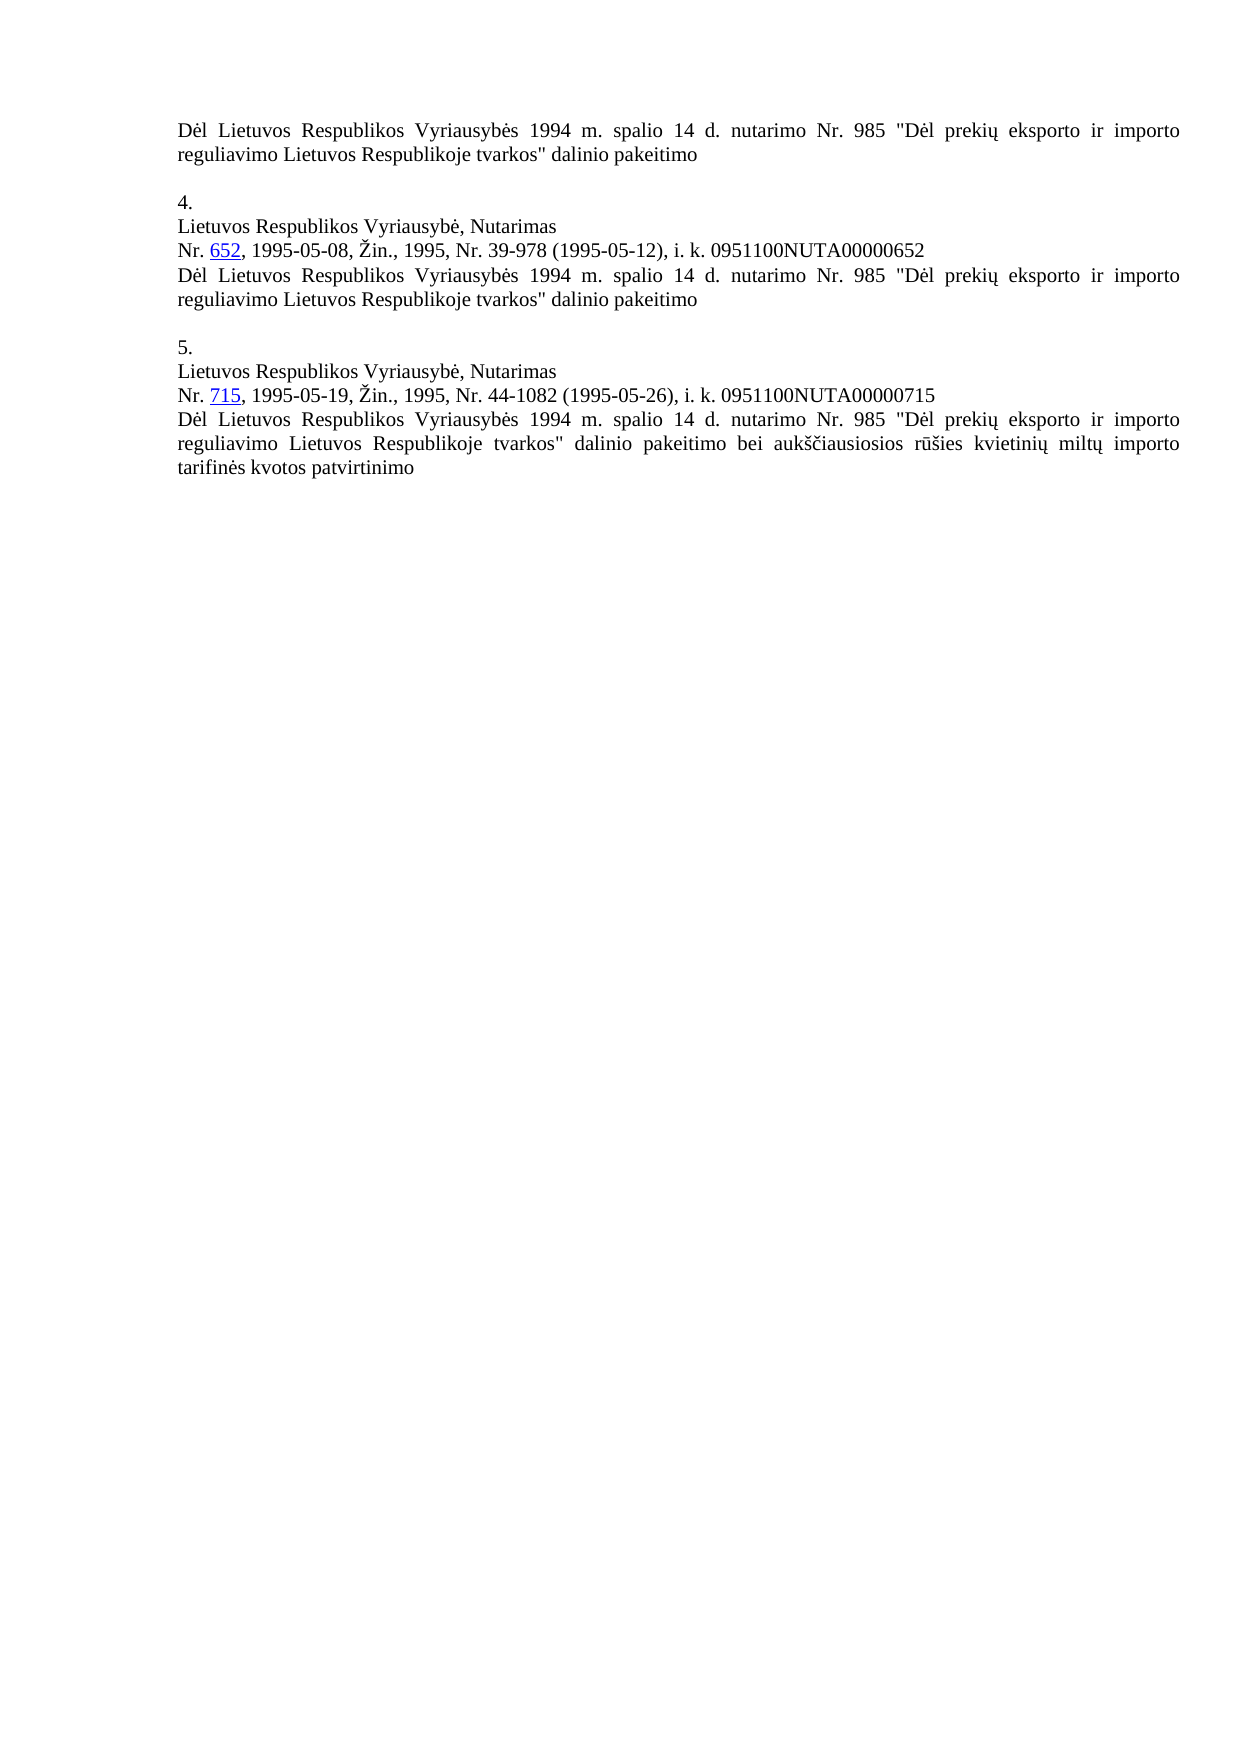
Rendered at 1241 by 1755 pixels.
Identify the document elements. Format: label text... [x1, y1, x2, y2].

text Lietuvos Respublikos Vyriausybė, Nutarimas [177, 359, 1181, 383]
text Dėl Lietuvos Respublikos Vyriausybės 1994 m. spalio 14 d. nutarimo Nr. 985 "Dėl prekių eksporto ir importo reguliavimo Lietuvos Respublikoje tvarkos" dalinio pakeitimo bei aukščiausiosios rūšies kvietinių miltų importo tarifinės kvotos patvirtinimo [177, 407, 1181, 479]
text Nr. 652, 1995-05-08, Žin., 1995, Nr. 39-978 (1995-05-12), i. k. 0951100NUTA00000652 [177, 238, 1181, 262]
text 5. [177, 335, 1181, 359]
text Dėl Lietuvos Respublikos Vyriausybės 1994 m. spalio 14 d. nutarimo Nr. 985 "Dėl prekių eksporto ir importo reguliavimo Lietuvos Respublikoje tvarkos" dalinio pakeitimo [177, 262, 1181, 311]
text Dėl Lietuvos Respublikos Vyriausybės 1994 m. spalio 14 d. nutarimo Nr. 985 "Dėl prekių eksporto ir importo reguliavimo Lietuvos Respublikoje tvarkos" dalinio pakeitimo [177, 118, 1181, 166]
text Nr. 715, 1995-05-19, Žin., 1995, Nr. 44-1082 (1995-05-26), i. k. 0951100NUTA00000715 [177, 383, 1181, 407]
text 4. [177, 190, 1181, 214]
text Lietuvos Respublikos Vyriausybė, Nutarimas [177, 214, 1181, 238]
